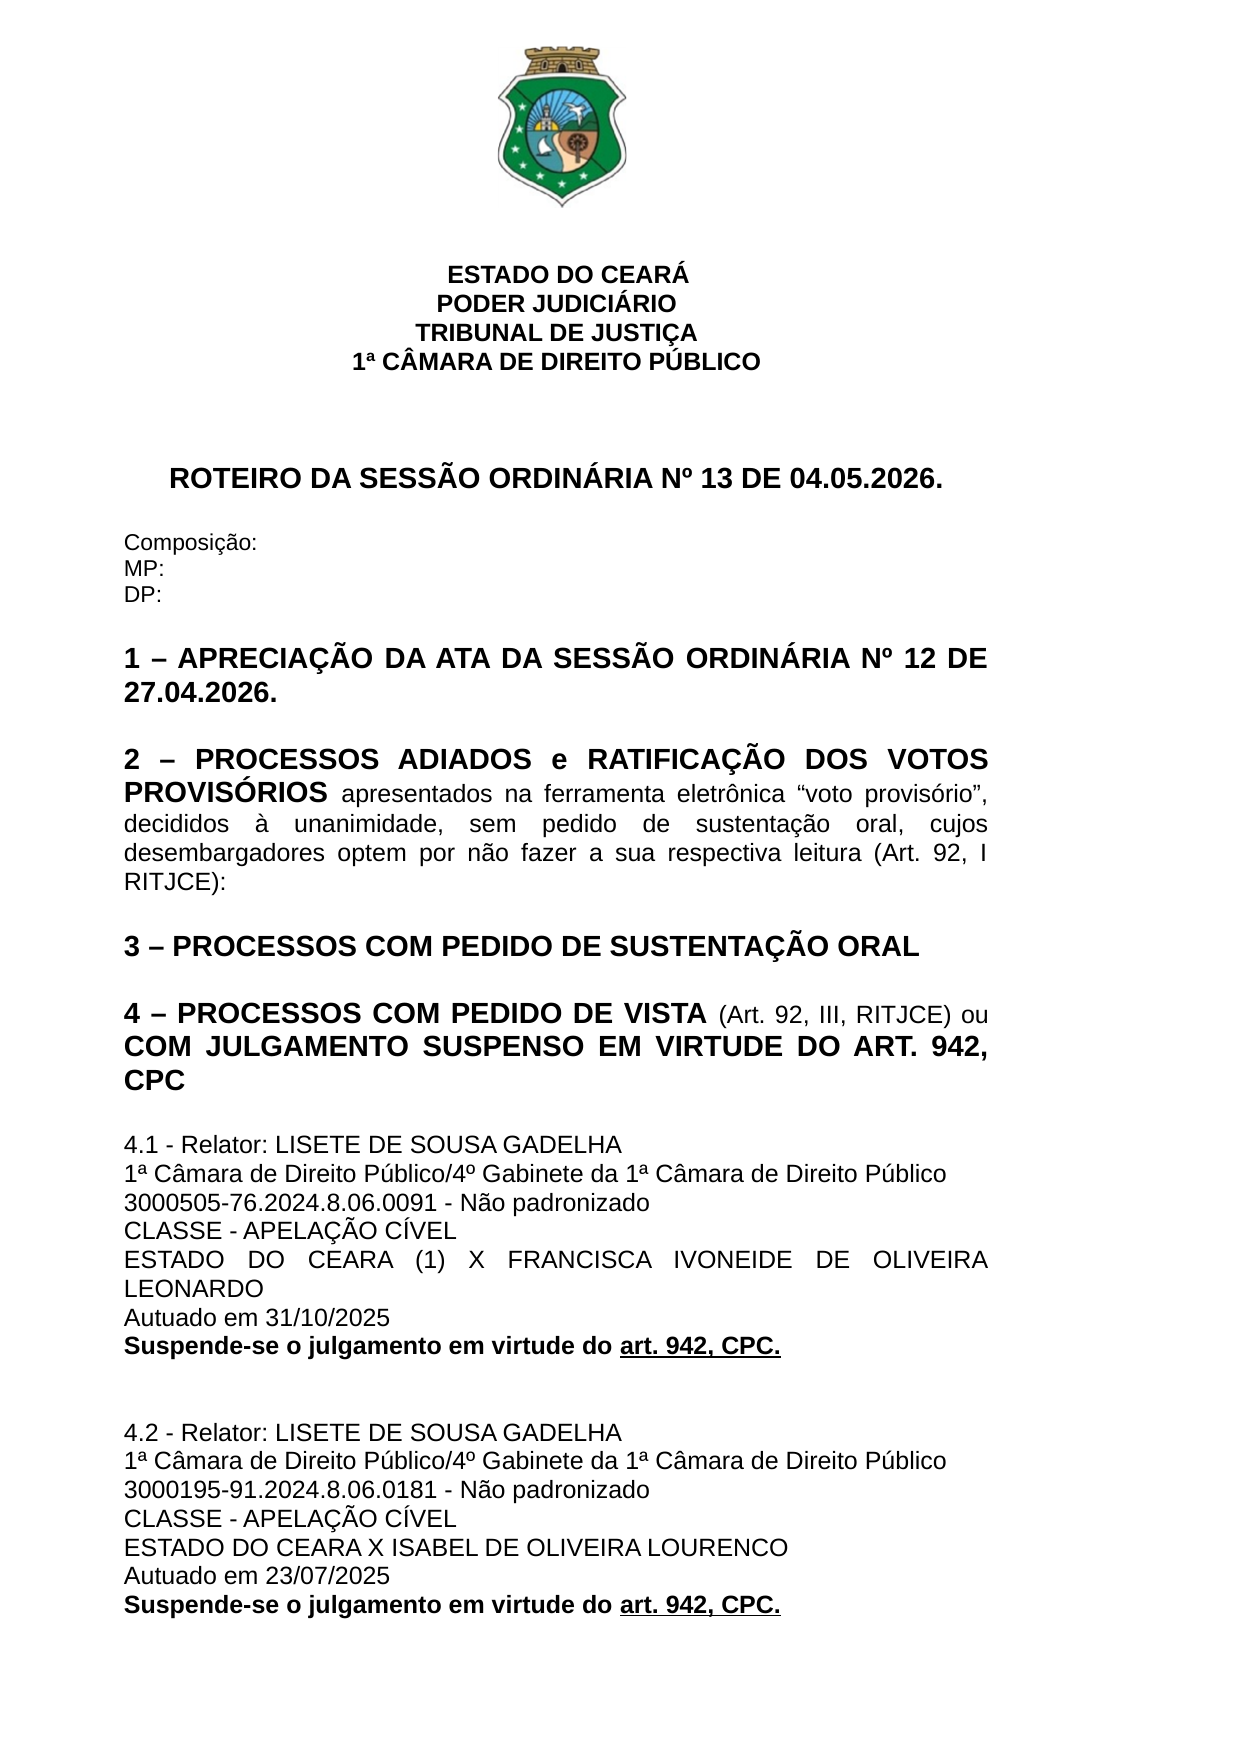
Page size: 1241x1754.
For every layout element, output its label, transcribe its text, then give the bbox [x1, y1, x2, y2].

text ROTEIRO DA SESSÃO ORDINÁRIA Nº 13 DE 04.05.2026. [124, 462, 989, 495]
text 4.1 - Relator: LISETE DE SOUSA GADELHA [124, 1130, 989, 1159]
text 1 – APRECIAÇÃO DA ATA DA SESSÃO ORDINÁRIA Nº 12 DE 27.04.2026. [124, 641, 989, 708]
picture [497, 46, 627, 208]
text Suspende-se o julgamento em virtude do art. 942, CPC. [124, 1590, 989, 1619]
text CLASSE - APELAÇÃO CÍVEL [124, 1504, 989, 1532]
text TRIBUNAL DE JUSTIÇA [124, 318, 989, 347]
text 1ª CÂMARA DE DIREITO PÚBLICO [124, 347, 989, 375]
text DP: [66, 581, 989, 608]
text 1ª Câmara de Direito Público/4º Gabinete da 1ª Câmara de Direito Público [124, 1159, 989, 1187]
text 4.2 - Relator: LISETE DE SOUSA GADELHA [124, 1417, 989, 1446]
text PODER JUDICIÁRIO [124, 289, 989, 318]
text ESTADO DO CEARA (1) X FRANCISCA IVONEIDE DE OLIVEIRA LEONARDO [124, 1245, 989, 1302]
text CLASSE - APELAÇÃO CÍVEL [124, 1216, 989, 1245]
text 1ª Câmara de Direito Público/4º Gabinete da 1ª Câmara de Direito Público [124, 1446, 989, 1475]
text Suspende-se o julgamento em virtude do art. 942, CPC. [124, 1331, 989, 1360]
text 2 – PROCESSOS ADIADOS e RATIFICAÇÃO DOS VOTOS PROVISÓRIOS apresentados na ferramenta eletrônica “voto provisório”, decididos à unanimidade, sem pedido de sustentação oral, cujos desembargadores optem por não fazer a sua respectiva leitura (Art. 92, I RITJCE): [124, 742, 989, 895]
text Composição: MP: [124, 529, 989, 581]
text 3000505-76.2024.8.06.0091 - Não padronizado [124, 1187, 989, 1216]
text Autuado em 23/07/2025 [124, 1561, 989, 1590]
text ESTADO DO CEARA X ISABEL DE OLIVEIRA LOURENCO [124, 1532, 989, 1561]
text 4 – PROCESSOS COM PEDIDO DE VISTA (Art. 92, III, RITJCE) ou COM JULGAMENTO SUSPENSO EM VIRTUDE DO ART. 942, CPC [124, 996, 989, 1096]
text Autuado em 31/10/2025 [124, 1302, 989, 1331]
text ESTADO DO CEARÁ [124, 260, 1013, 289]
text 3000195-91.2024.8.06.0181 - Não padronizado [124, 1475, 989, 1504]
text 3 – PROCESSOS COM PEDIDO DE SUSTENTAÇÃO ORAL [124, 929, 989, 962]
